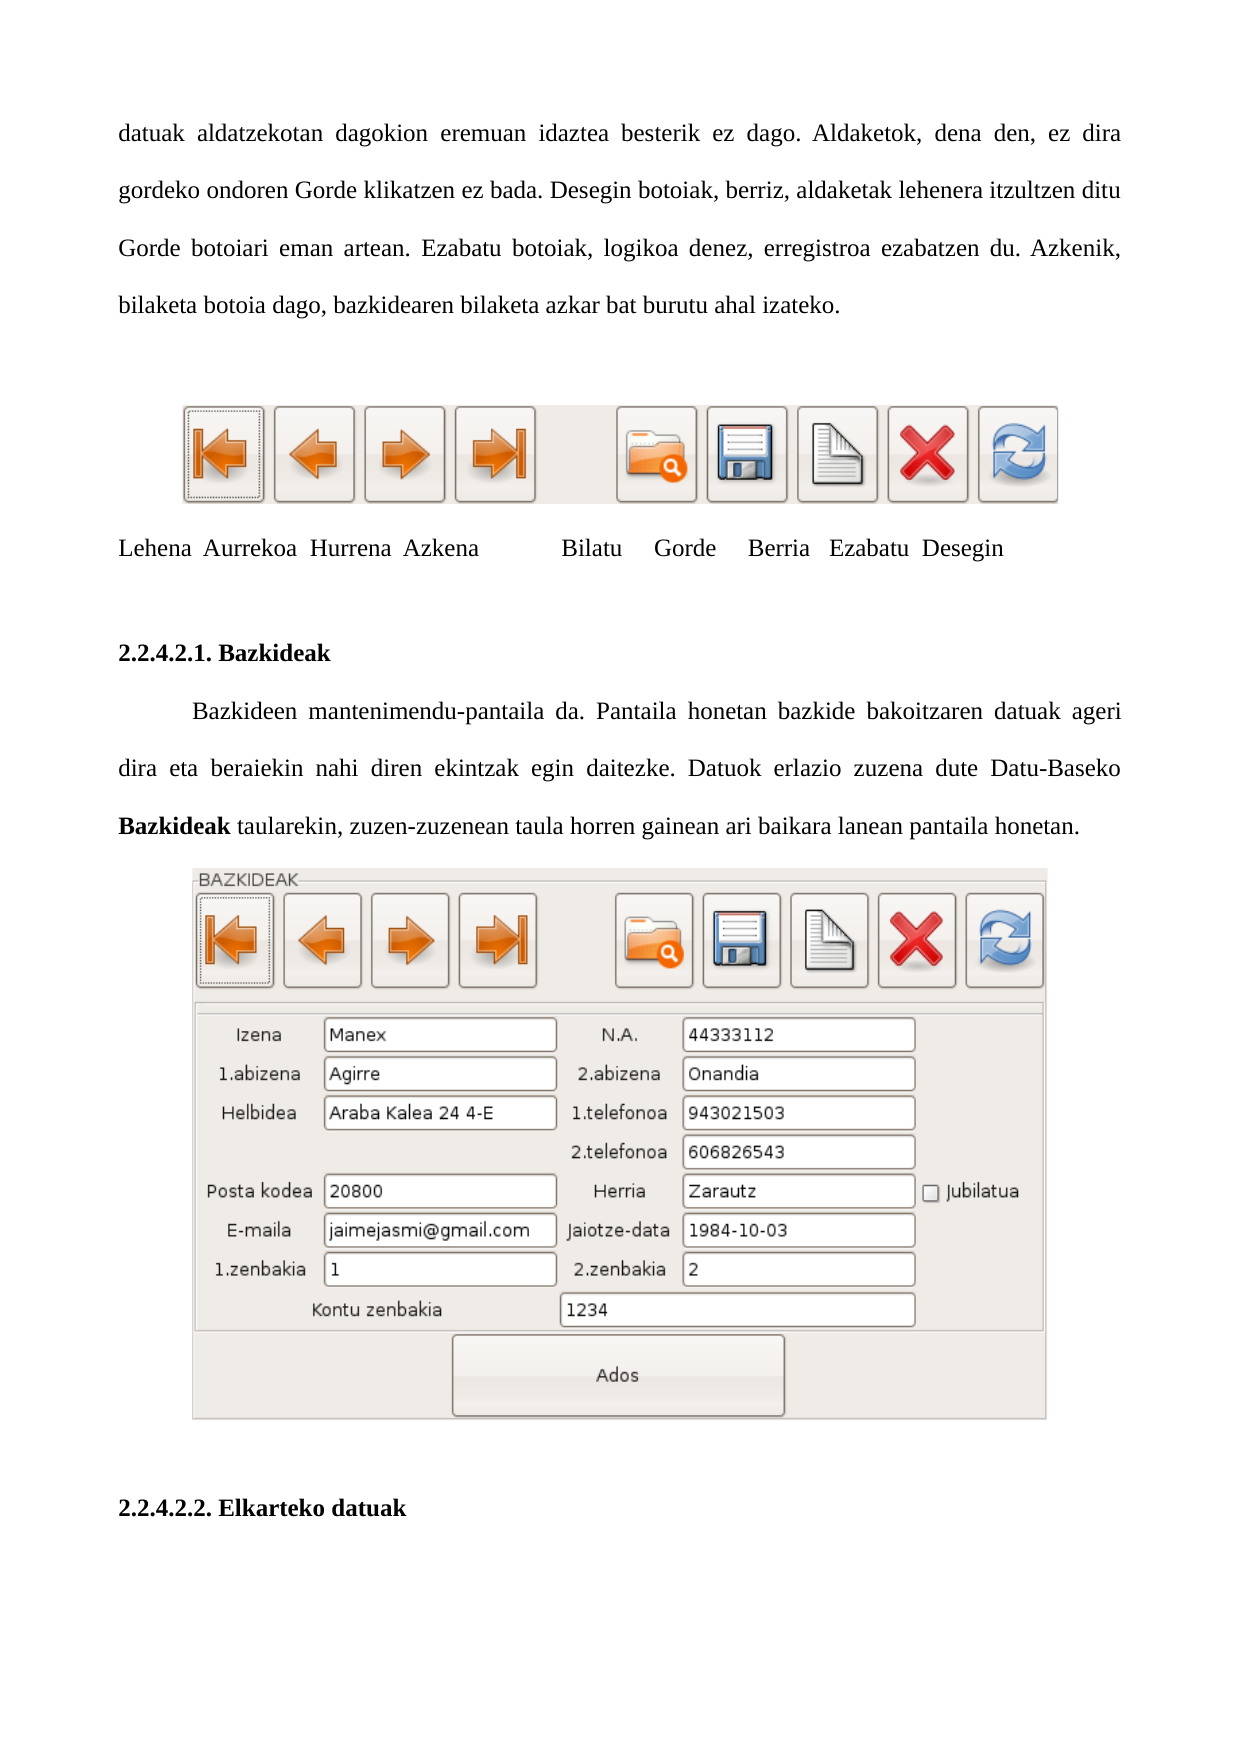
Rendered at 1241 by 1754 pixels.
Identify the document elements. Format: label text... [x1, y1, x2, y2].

picture [181, 405, 1059, 504]
text Lehena Aurrekoa Hurrena Azkena Bilatu Gorde Berria Ezabatu Desegin [118, 406, 1122, 561]
text 2.2.4.2.2. Elkarteko datuak [118, 1493, 1122, 1521]
text 2.2.4.2.1. Bazkideak [118, 638, 1122, 667]
text datuak aldatzekotan dagokion eremuan idaztea besterik ez dago. Aldaketok, dena den, ez dira gordeko ondoren Gorde klikatzen ez bada. Desegin botoiak, berriz, aldaketak lehenera itzultzen ditu Gorde botoiari eman artean. Ezabatu botoiak, logikoa denez, erregistroa ezabatzen du. Azkenik, bilaketa botoia dago, bazkidearen bilaketa azkar bat burutu ahal izateko. [118, 118, 1122, 319]
picture [192, 868, 1048, 1421]
text Bazkideen mantenimendu-pantaila da. Pantaila honetan bazkide bakoitzaren datuak ageri dira eta beraiekin nahi diren ekintzak egin daitezke. Datuok erlazio zuzena dute Datu-Baseko Bazkideak taularekin, zuzen-zuzenean taula horren gainean ari baikara lanean pantaila honetan. [118, 696, 1122, 839]
